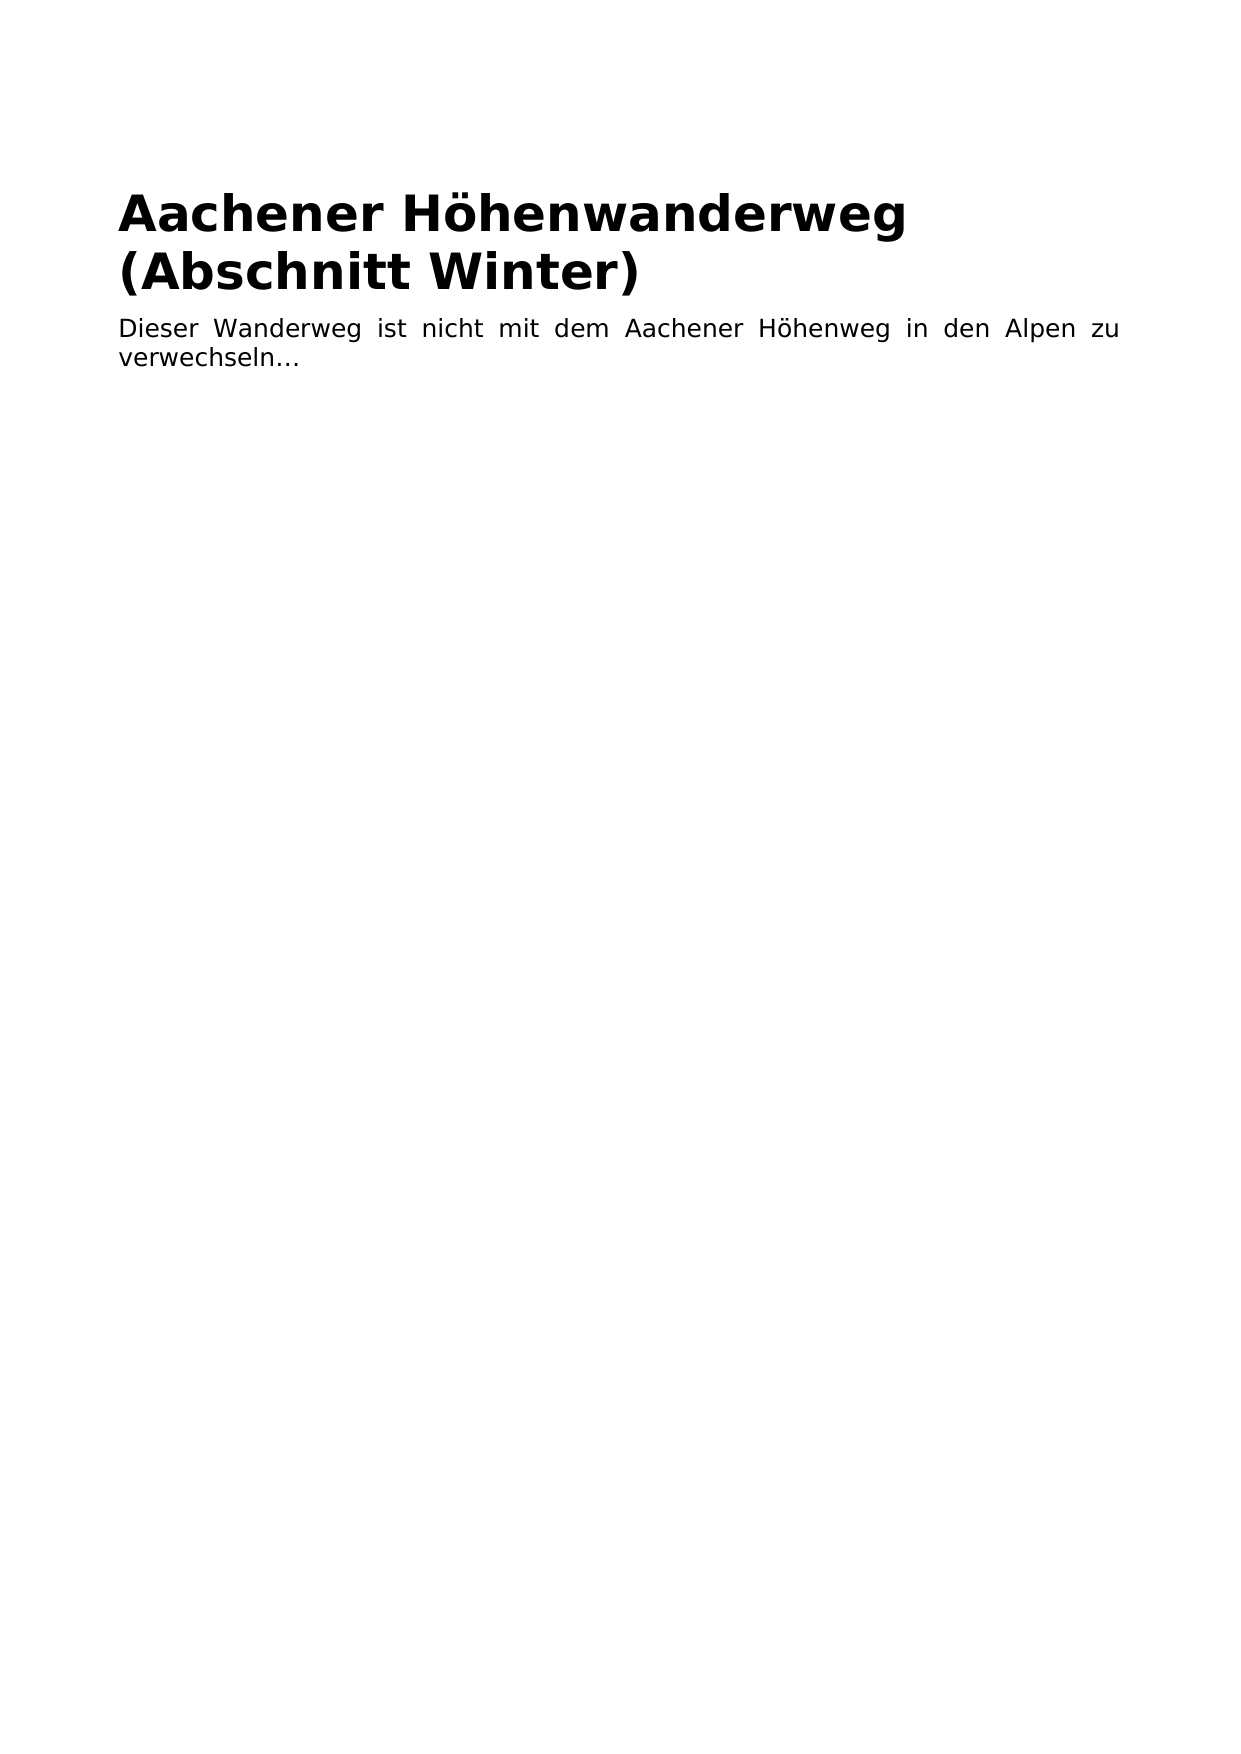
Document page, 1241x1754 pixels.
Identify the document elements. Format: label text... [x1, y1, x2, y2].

text Dieser Wanderweg ist nicht mit dem Aachener Höhenweg in den Alpen zu verwechseln… [118, 314, 1122, 372]
subtitle Aachener Höhenwanderweg (Abschnitt Winter) [118, 185, 1122, 301]
